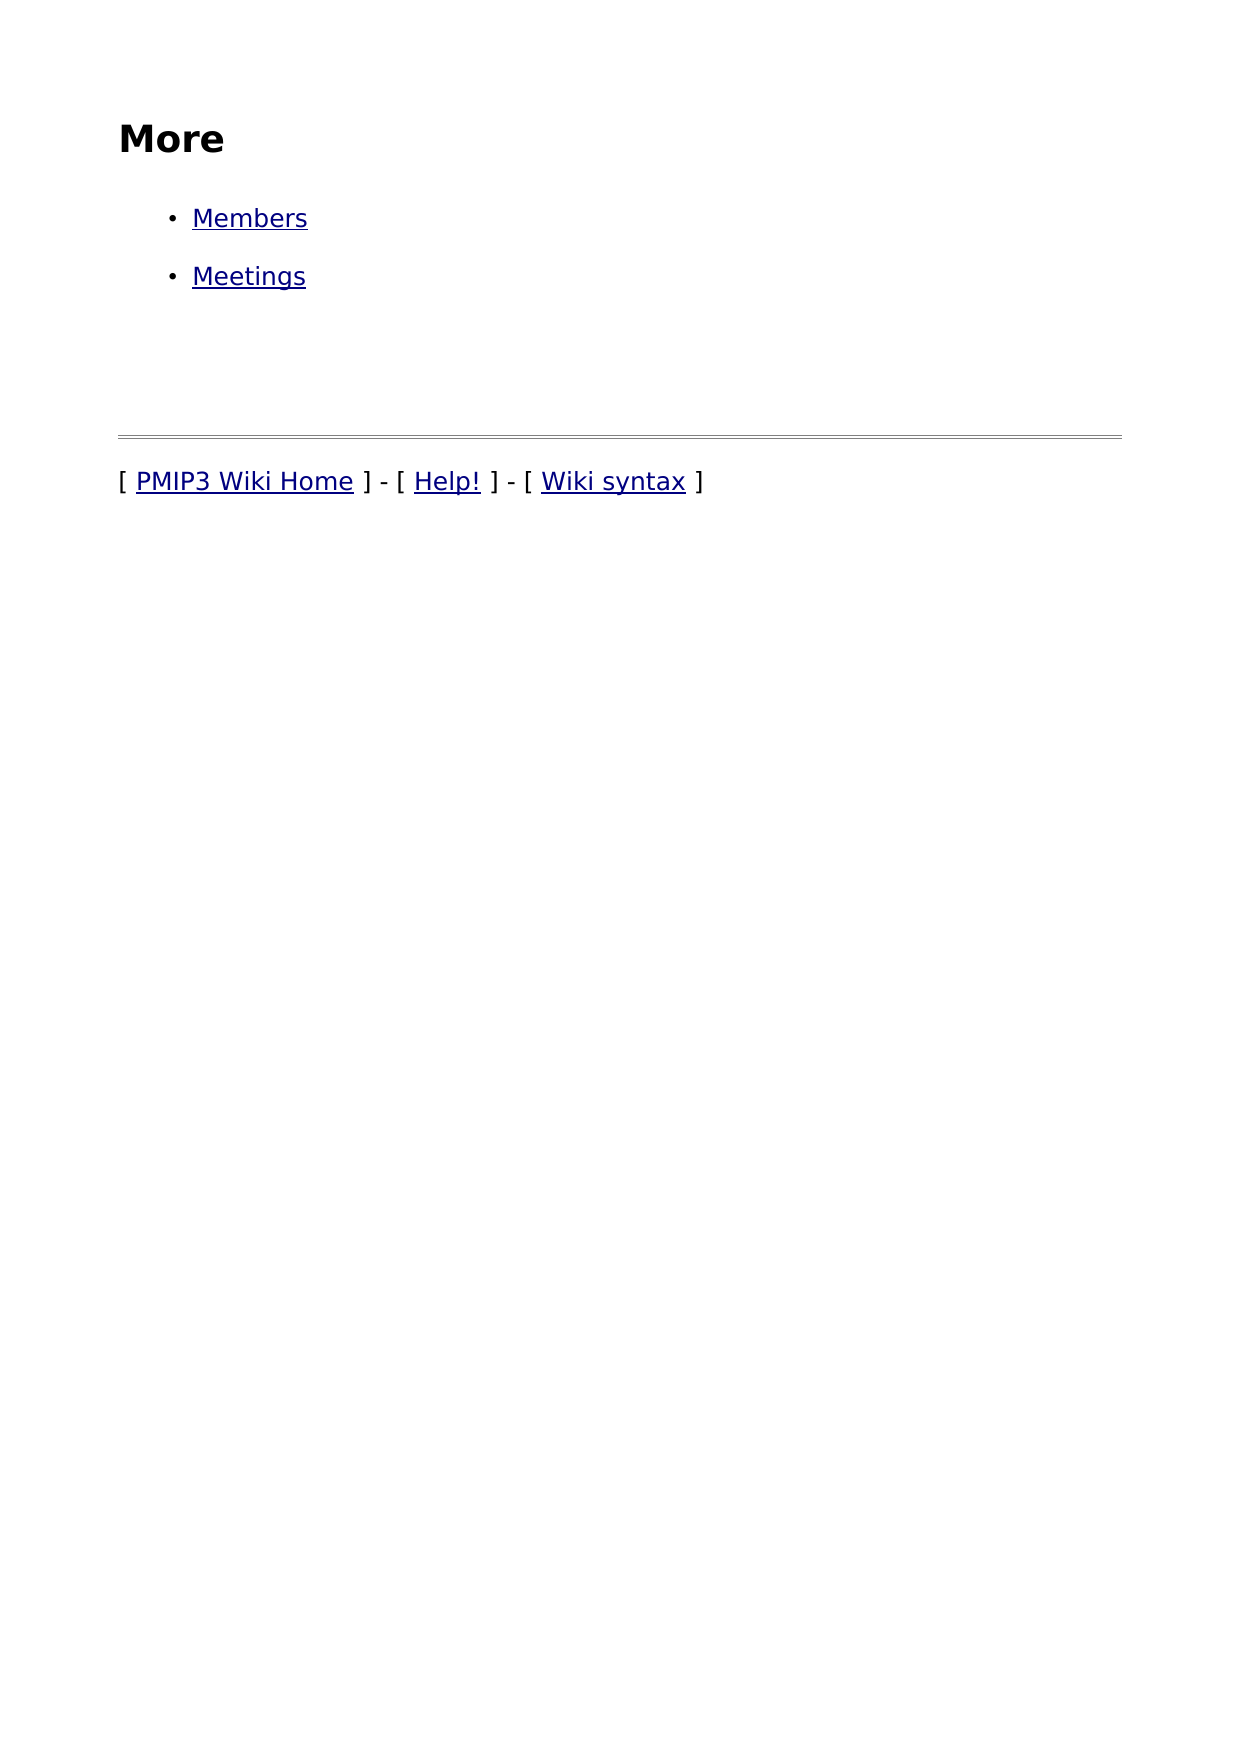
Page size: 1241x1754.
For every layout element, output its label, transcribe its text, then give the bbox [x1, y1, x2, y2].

list Members [177, 204, 1122, 233]
subtitle More [118, 118, 1122, 162]
list Meetings [177, 262, 1122, 292]
text [ PMIP3 Wiki Home ] - [ Help! ] - [ Wiki syntax ] [118, 467, 1122, 496]
